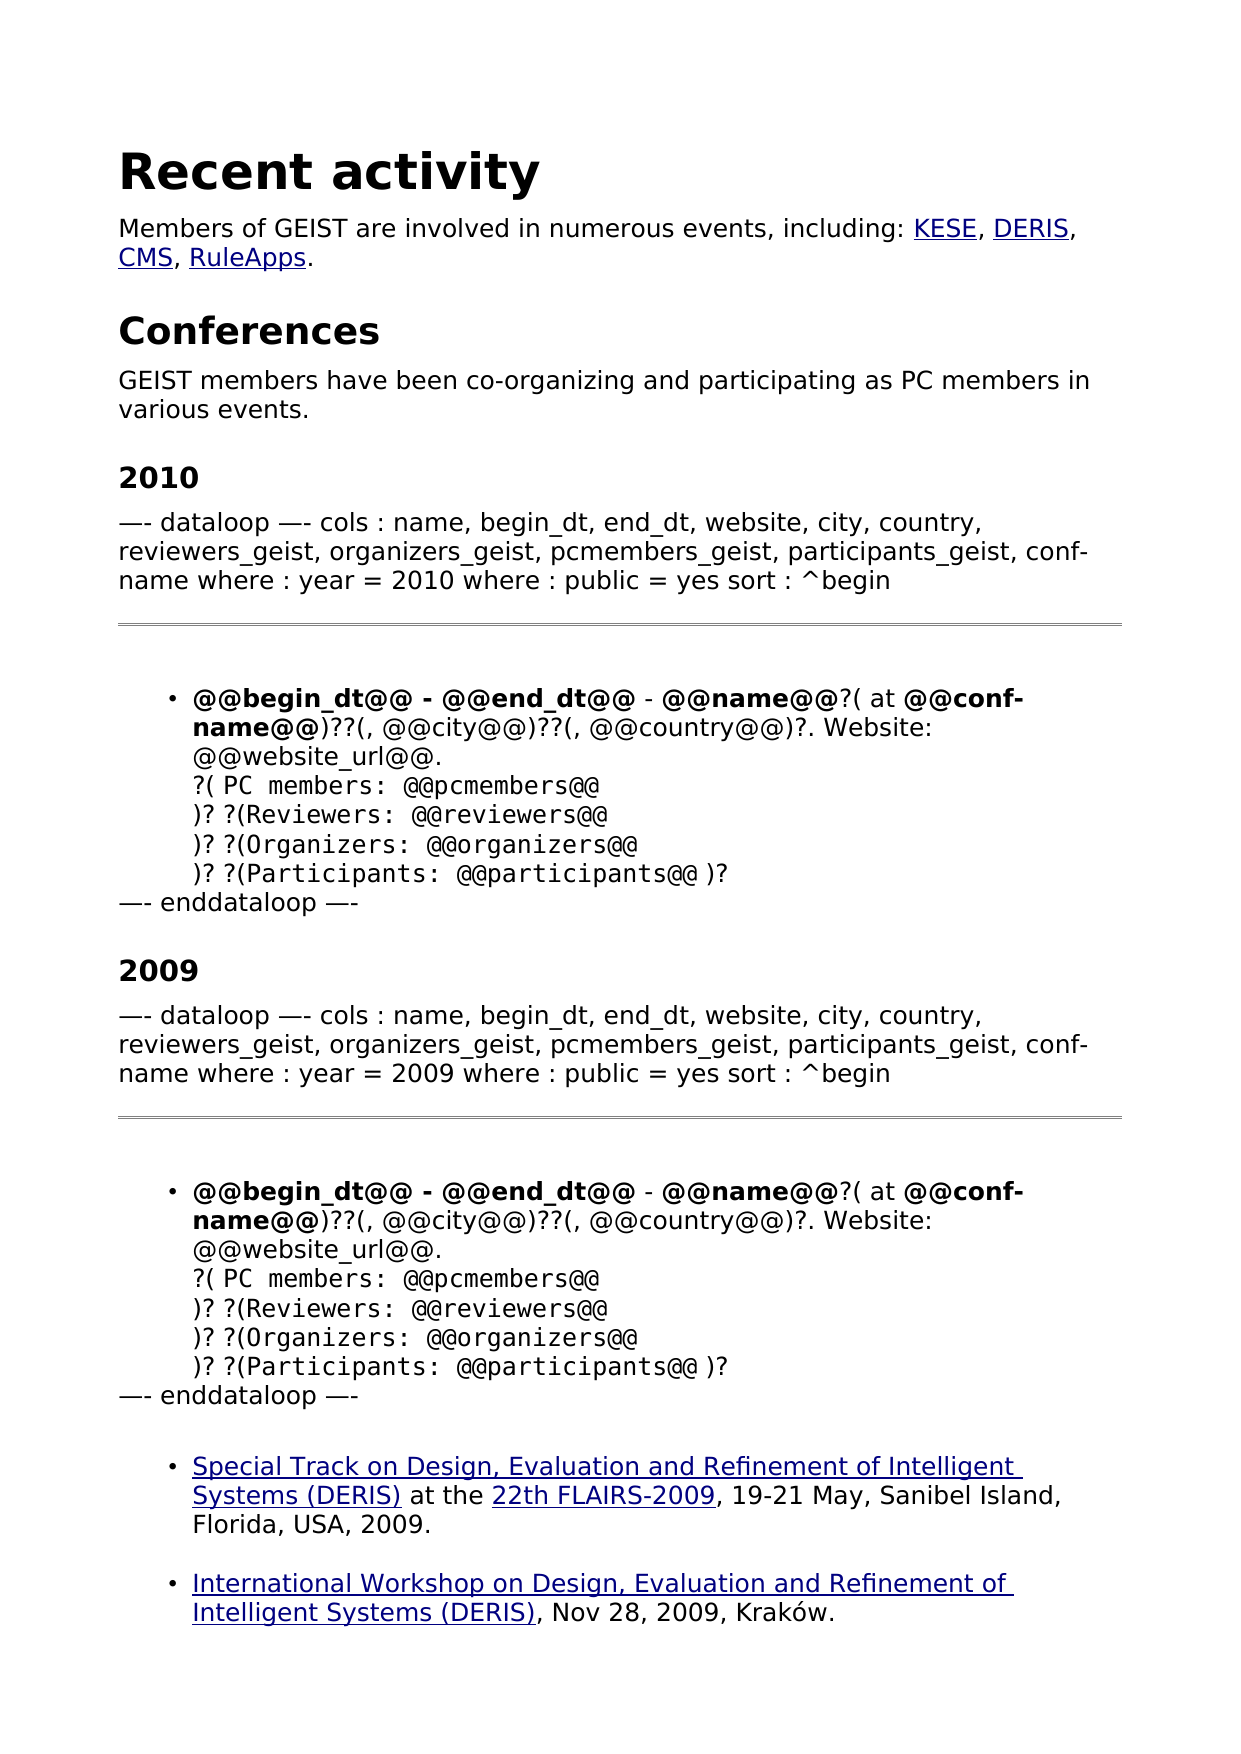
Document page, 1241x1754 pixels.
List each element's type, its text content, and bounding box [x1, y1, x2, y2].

subtitle 2010 [118, 462, 1122, 496]
text GEIST members have been co-organizing and participating as PC members in various events. [118, 366, 1122, 424]
text —- enddataloop —- [118, 888, 1122, 917]
text —- dataloop —- cols : name, begin_dt, end_dt, website, city, country, reviewers_geist, organizers_geist, pcmembers_geist, participants_geist, conf-name where : year = 2009 where : public = yes sort : ^begin [118, 1001, 1122, 1089]
subtitle Recent activity [118, 143, 1122, 201]
text —- dataloop —- cols : name, begin_dt, end_dt, website, city, country, reviewers_geist, organizers_geist, pcmembers_geist, participants_geist, conf-name where : year = 2010 where : public = yes sort : ^begin [118, 508, 1122, 596]
list @@begin_dt@@ - @@end_dt@@ - @@name@@?( at @@conf-name@@)??(, @@city@@)??(, @@country@@)?. Website: @@website_url@@. ?( PC members: @@pcmembers@@ )? ?(Reviewers: @@reviewers@@ )? ?(Organizers: @@organizers@@ )? ?(Participants: @@participants@@ )? [177, 1177, 1122, 1381]
subtitle 2009 [118, 955, 1122, 989]
list Special Track on Design, Evaluation and Refinement of Intelligent Systems (DERIS) at the 22th FLAIRS-2009, 19-21 May, Sanibel Island, Florida, USA, 2009. [177, 1452, 1122, 1540]
text —- enddataloop —- [118, 1381, 1122, 1410]
subtitle Conferences [118, 310, 1122, 353]
text Members of GEIST are involved in numerous events, including: KESE, DERIS, CMS, RuleApps. [118, 214, 1122, 272]
list @@begin_dt@@ - @@end_dt@@ - @@name@@?( at @@conf-name@@)??(, @@city@@)??(, @@country@@)?. Website: @@website_url@@. ?( PC members: @@pcmembers@@ )? ?(Reviewers: @@reviewers@@ )? ?(Organizers: @@organizers@@ )? ?(Participants: @@participants@@ )? [177, 684, 1122, 888]
list International Workshop on Design, Evaluation and Refinement of Intelligent Systems (DERIS), Nov 28, 2009, Kraków. [177, 1569, 1122, 1628]
